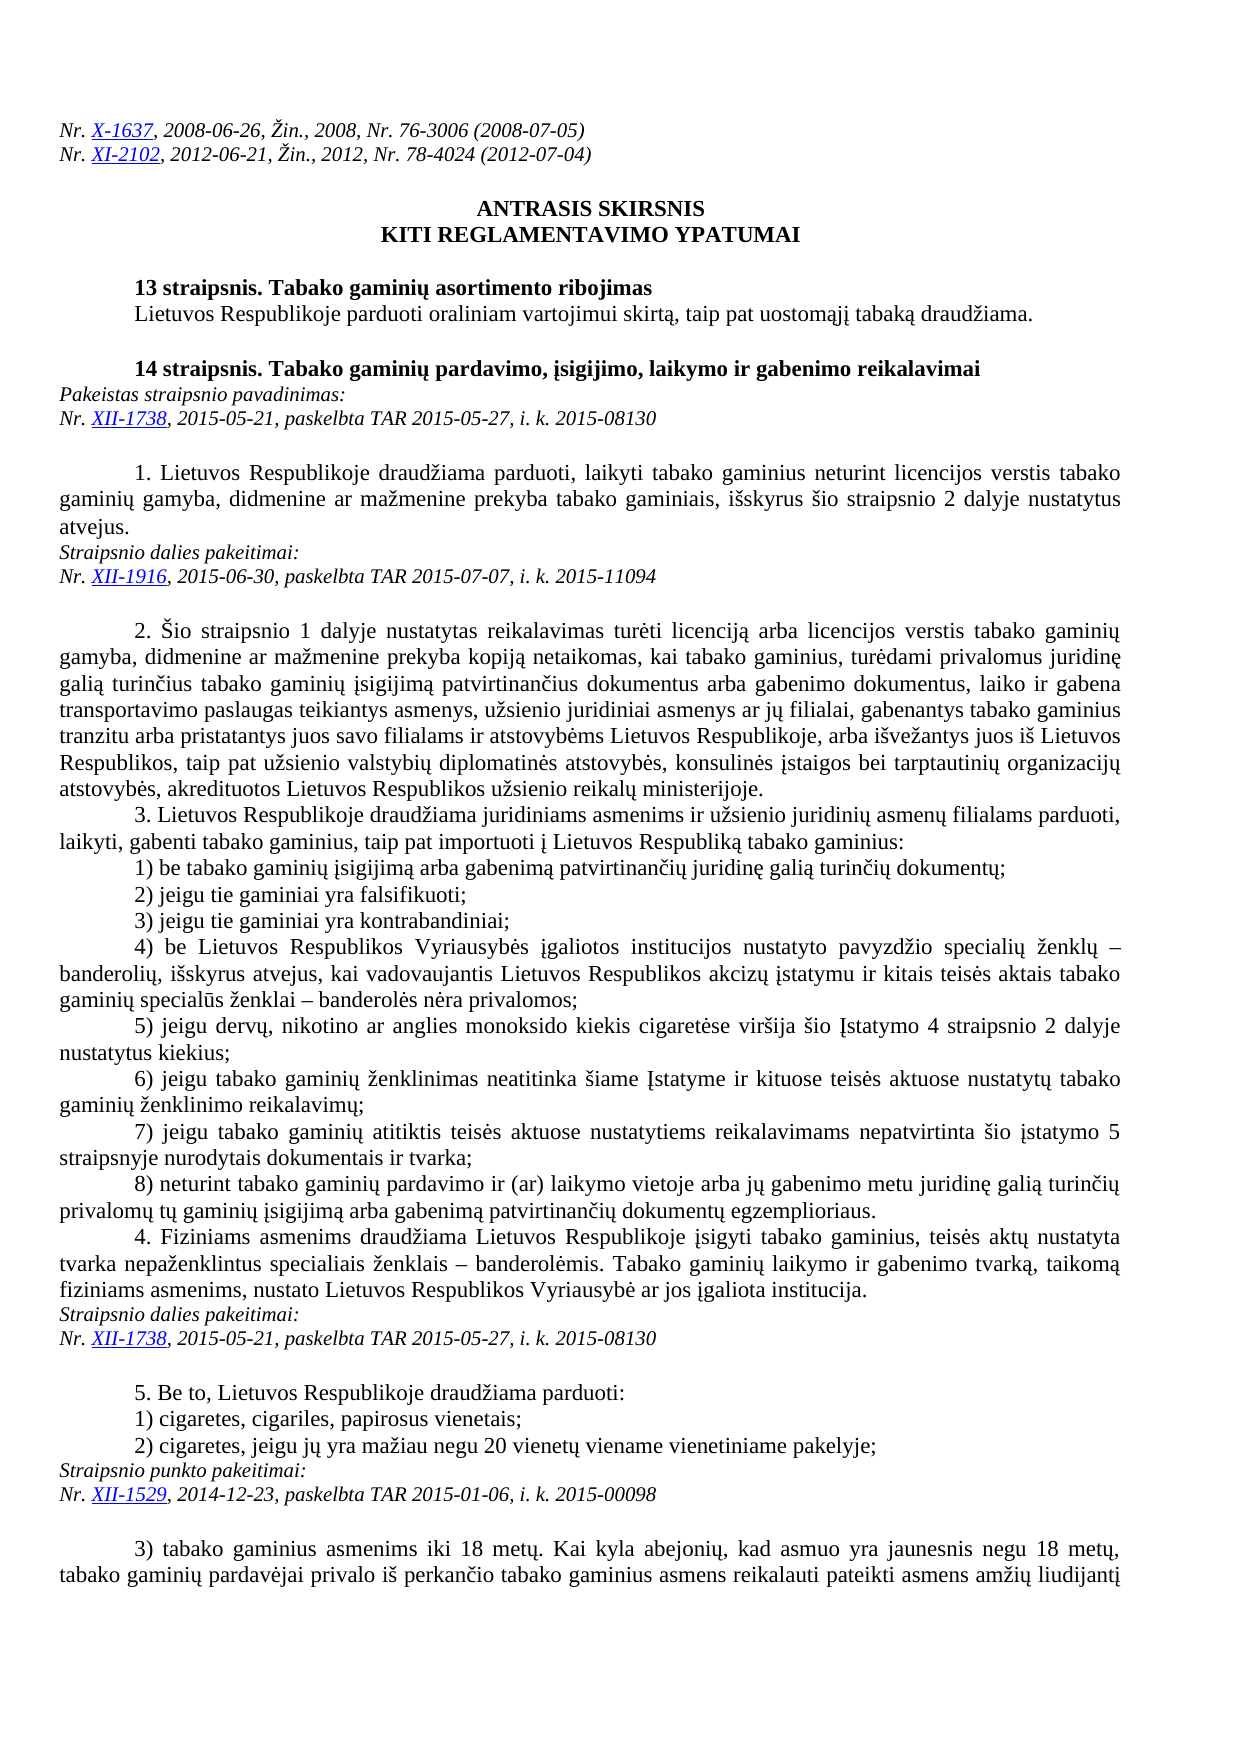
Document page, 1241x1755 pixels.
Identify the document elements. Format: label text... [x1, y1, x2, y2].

text Pakeistas straipsnio pavadinimas: [59, 382, 1122, 406]
text 3. Lietuvos Respublikoje draudžiama juridiniams asmenims ir užsienio juridinių asmenų filialams parduoti, laikyti, gabenti tabako gaminius, taip pat importuoti į Lietuvos Respubliką tabako gaminius: [59, 802, 1122, 854]
text Straipsnio punkto pakeitimai: [59, 1458, 1122, 1482]
text 3) jeigu tie gaminiai yra kontrabandiniai; [59, 907, 1122, 933]
text 2) cigaretes, jeigu jų yra mažiau negu 20 vienetų viename vienetiniame pakelyje; [59, 1432, 1122, 1458]
text Nr. XI-2102, 2012-06-21, Žin., 2012, Nr. 78-4024 (2012-07-04) [59, 142, 1122, 166]
text Nr. XII-1529, 2014-12-23, paskelbta TAR 2015-01-06, i. k. 2015-00098 [59, 1482, 1122, 1506]
text 6) jeigu tabako gaminių ženklinimas neatitinka šiame Įstatyme ir kituose teisės aktuose nustatytų tabako gaminių ženklinimo reikalavimų; [59, 1065, 1122, 1118]
text 7) jeigu tabako gaminių atitiktis teisės aktuose nustatytiems reikalavimams nepatvirtinta šio įstatymo 5 straipsnyje nurodytais dokumentais ir tvarka; [59, 1118, 1122, 1171]
text 1. Lietuvos Respublikoje draudžiama parduoti, laikyti tabako gaminius neturint licencijos verstis tabako gaminių gamyba, didmenine ar mažmenine prekyba tabako gaminiais, išskyrus šio straipsnio 2 dalyje nustatytus atvejus. [59, 459, 1122, 540]
text 2) jeigu tie gaminiai yra falsifikuoti; [59, 881, 1122, 907]
text 5) jeigu dervų, nikotino ar anglies monoksido kiekis cigaretėse viršija šio Įstatymo 4 straipsnio 2 dalyje nustatytus kiekius; [59, 1012, 1122, 1065]
text 1) be tabako gaminių įsigijimą arba gabenimą patvirtinančių juridinę galią turinčių dokumentų; [59, 854, 1122, 881]
text 4) be Lietuvos Respublikos Vyriausybės įgaliotos institucijos nustatyto pavyzdžio specialių ženklų – banderolių, išskyrus atvejus, kai vadovaujantis Lietuvos Respublikos akcizų įstatymu ir kitais teisės aktais tabako gaminių specialūs ženklai – banderolės nėra privalomos; [59, 933, 1122, 1012]
text 8) neturint tabako gaminių pardavimo ir (ar) laikymo vietoje arba jų gabenimo metu juridinę galią turinčių privalomų tų gaminių įsigijimą arba gabenimą patvirtinančių dokumentų egzemplioriaus. [59, 1171, 1122, 1223]
text 5. Be to, Lietuvos Respublikoje draudžiama parduoti: [59, 1379, 1122, 1406]
text Straipsnio dalies pakeitimai: [59, 1302, 1122, 1326]
text Kiti reglamentavimo YPATUMAI [59, 221, 1122, 248]
text Nr. X-1637, 2008-06-26, Žin., 2008, Nr. 76-3006 (2008-07-05) [59, 118, 1122, 142]
text Lietuvos Respublikoje parduoti oraliniam vartojimui skirtą, taip pat uostomąjį tabaką draudžiama. [59, 300, 1122, 327]
text Nr. XII-1738, 2015-05-21, paskelbta TAR 2015-05-27, i. k. 2015-08130 [59, 406, 1122, 430]
text 13 straipsnis. Tabako gaminių asortimento ribojimas [59, 274, 1122, 300]
text 3) tabako gaminius asmenims iki 18 metų. Kai kyla abejonių, kad asmuo yra jaunesnis negu 18 metų, tabako gaminių pardavėjai privalo iš perkančio tabako gaminius asmens reikalauti pateikti asmens amžių liudijantį [59, 1535, 1122, 1588]
text 4. Fiziniams asmenims draudžiama Lietuvos Respublikoje įsigyti tabako gaminius, teisės aktų nustatyta tvarka nepaženklintus specialiais ženklais – banderolėmis. Tabako gaminių laikymo ir gabenimo tvarką, taikomą fiziniams asmenims, nustato Lietuvos Respublikos Vyriausybė ar jos įgaliota institucija. [59, 1223, 1122, 1302]
text ANTRASIS SKIRSNIS [59, 195, 1122, 221]
text 1) cigaretes, cigariles, papirosus vienetais; [59, 1406, 1122, 1432]
text 14 straipsnis. Tabako gaminių pardavimo, įsigijimo, laikymo ir gabenimo reikalavimai [59, 356, 1122, 382]
text Nr. XII-1916, 2015-06-30, paskelbta TAR 2015-07-07, i. k. 2015-11094 [59, 564, 1122, 588]
text 2. Šio straipsnio 1 dalyje nustatytas reikalavimas turėti licenciją arba licencijos verstis tabako gaminių gamyba, didmenine ar mažmenine prekyba kopiją netaikomas, kai tabako gaminius, turėdami privalomus juridinę galią turinčius tabako gaminių įsigijimą patvirtinančius dokumentus arba gabenimo dokumentus, laiko ir gabena transportavimo paslaugas teikiantys asmenys, užsienio juridiniai asmenys ar jų filialai, gabenantys tabako gaminius tranzitu arba pristatantys juos savo filialams ir atstovybėms Lietuvos Respublikoje, arba išvežantys juos iš Lietuvos Respublikos, taip pat užsienio valstybių diplomatinės atstovybės, konsulinės įstaigos bei tarptautinių organizacijų atstovybės, akredituotos Lietuvos Respublikos užsienio reikalų ministerijoje. [59, 617, 1122, 802]
text Nr. XII-1738, 2015-05-21, paskelbta TAR 2015-05-27, i. k. 2015-08130 [59, 1326, 1122, 1350]
text Straipsnio dalies pakeitimai: [59, 540, 1122, 564]
